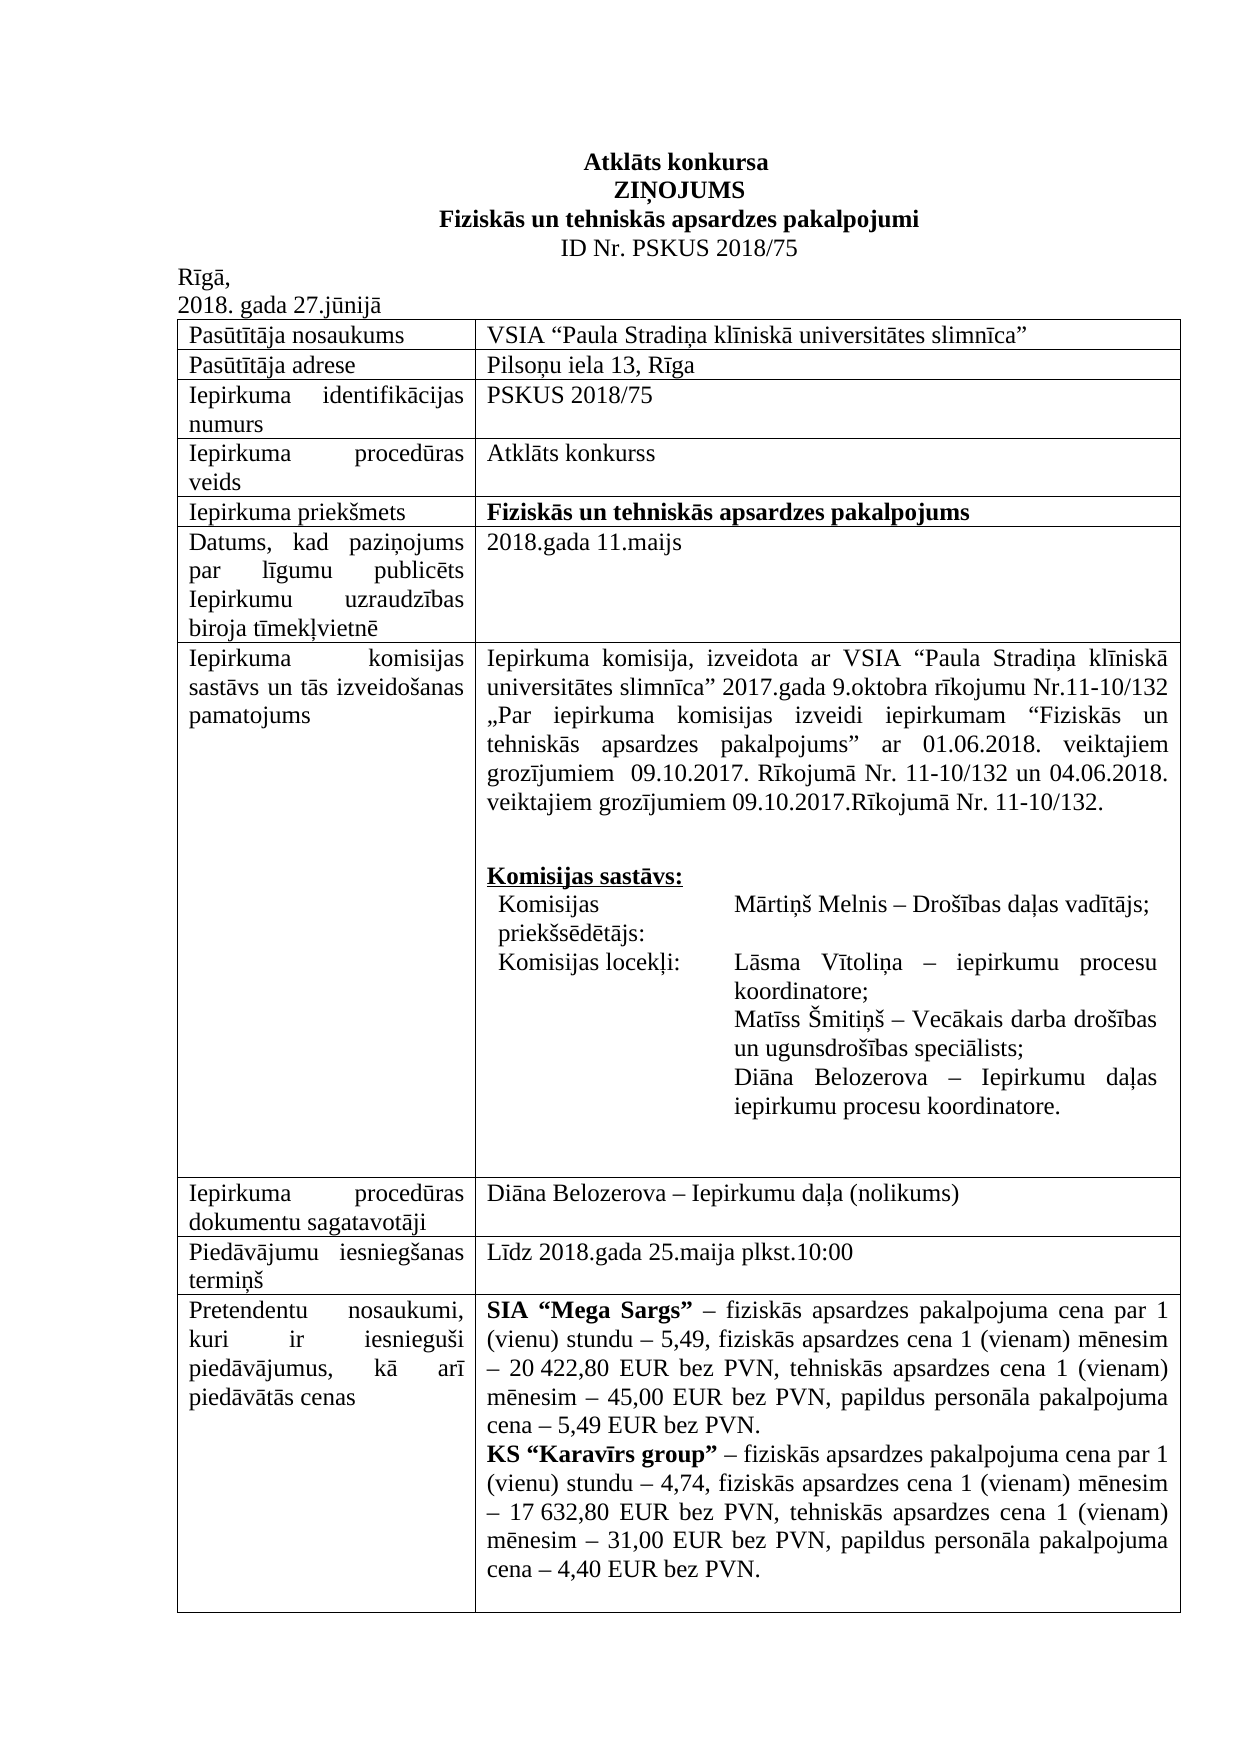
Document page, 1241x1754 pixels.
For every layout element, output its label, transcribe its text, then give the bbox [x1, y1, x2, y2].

table_cell Fiziskās un tehniskās apsardzes pakalpojums [476, 497, 1180, 526]
table_cell Iepirkuma komisijas sastāvs un tās izveidošanas pamatojums [178, 643, 475, 1177]
text Atklāts konkursa [177, 147, 1181, 176]
text Rīgā, [177, 262, 1181, 291]
table_cell Komisijas locekļi: [487, 947, 723, 1062]
table_cell Iepirkuma procedūras veids [178, 439, 475, 496]
text ID Nr. PSKUS 2018/75 [177, 233, 1181, 262]
text 2018. gada 27.jūnijā [177, 291, 1181, 319]
table_cell PSKUS 2018/75 [476, 380, 1180, 437]
table_cell Lāsma Vītoliņa – iepirkumu procesu koordinatore; Matīss Šmitiņš – Vecākais darba drošības un ugunsdrošības speciālists; [723, 947, 1169, 1062]
table_header VSIA “Paula Stradiņa klīniskā universitātes slimnīca” [476, 320, 1180, 349]
table_cell Pretendentu nosaukumi, kuri ir iesnieguši piedāvājumus, kā arī piedāvātās cenas [178, 1295, 475, 1612]
table_cell 2018.gada 11.maijs [476, 527, 1180, 642]
table_cell Atklāts konkurss [476, 439, 1180, 496]
table_cell Iepirkuma procedūras dokumentu sagatavotāji [178, 1178, 475, 1236]
table_cell Līdz 2018.gada 25.maija plkst.10:00 [476, 1237, 1180, 1294]
table_cell [487, 1062, 723, 1177]
table_cell Datums, kad paziņojums par līgumu publicēts Iepirkumu uzraudzības biroja tīmekļvietnē [178, 527, 475, 642]
table_cell Pilsoņu iela 13, Rīga [476, 350, 1180, 379]
table_cell Pasūtītāja adrese [178, 350, 475, 379]
table_header Mārtiņš Melnis – Drošības daļas vadītājs; [723, 890, 1169, 947]
table_cell Iepirkuma identifikācijas numurs [178, 380, 475, 437]
table_cell Piedāvājumu iesniegšanas termiņš [178, 1237, 475, 1294]
table_header Pasūtītāja nosaukums [178, 320, 475, 349]
table_cell Diāna Belozerova – Iepirkumu daļas iepirkumu procesu koordinatore. [723, 1062, 1169, 1177]
table_cell Diāna Belozerova – Iepirkumu daļa (nolikums) [476, 1178, 1180, 1236]
text ZIŅOJUMS [177, 176, 1181, 204]
table_cell Iepirkuma komisija, izveidota ar VSIA “Paula Stradiņa klīniskā universitātes slimnīca” 2017.gada 9.oktobra rīkojumu Nr.11-10/132 „Par iepirkuma komisijas izveidi iepirkumam “Fiziskās un tehniskās apsardzes pakalpojums” ar 01.06.2018. veiktajiem grozījumiem 09.10.2017. Rīkojumā Nr. 11-10/132 un 04.06.2018. veiktajiem grozījumiem 09.10.2017.Rīkojumā Nr. 11-10/132. Komisijas sastāvs: [476, 643, 1180, 1177]
table_cell SIA “Mega Sargs” – fiziskās apsardzes pakalpojuma cena par 1 (vienu) stundu – 5,49, fiziskās apsardzes cena 1 (vienam) mēnesim – 20 422,80 EUR bez PVN, tehniskās apsardzes cena 1 (vienam) mēnesim – 45,00 EUR bez PVN, papildus personāla pakalpojuma cena – 5,49 EUR bez PVN. KS “Karavīrs group” – fiziskās apsardzes pakalpojuma cena par 1 (vienu) stundu – 4,74, fiziskās apsardzes cena 1 (vienam) mēnesim – 17 632,80 EUR bez PVN, tehniskās apsardzes cena 1 (vienam) mēnesim – 31,00 EUR bez PVN, papildus personāla pakalpojuma cena – 4,40 EUR bez PVN. [476, 1295, 1180, 1612]
text Fiziskās un tehniskās apsardzes pakalpojumi [177, 204, 1181, 233]
table_header Komisijas priekšsēdētājs: [487, 890, 723, 947]
table_cell Iepirkuma priekšmets [178, 497, 475, 526]
